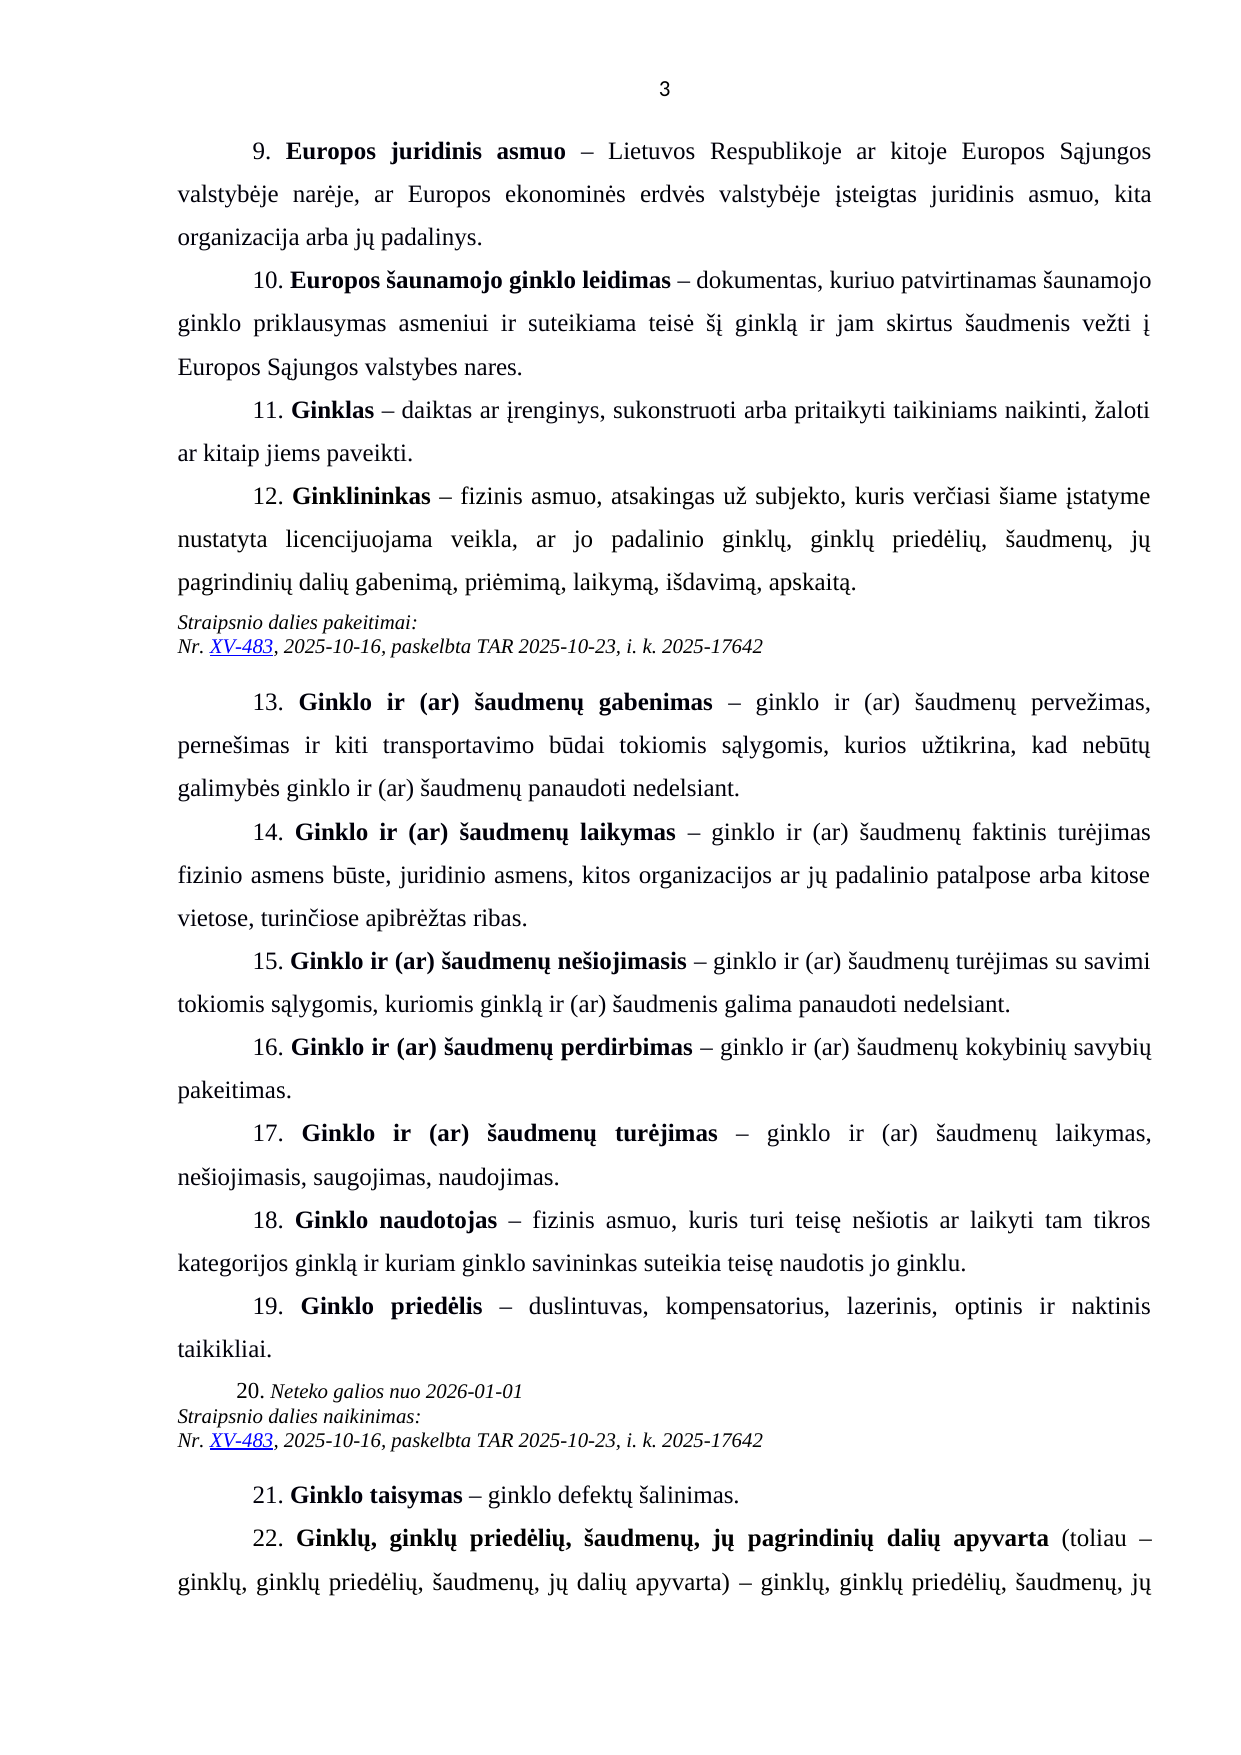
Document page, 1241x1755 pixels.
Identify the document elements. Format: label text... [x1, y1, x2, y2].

text 15. Ginklo ir (ar) šaudmenų nešiojimasis – ginklo ir (ar) šaudmenų turėjimas su savimi tokiomis sąlygomis, kuriomis ginklą ir (ar) šaudmenis galima panaudoti nedelsiant. [177, 946, 1152, 1018]
text Straipsnio dalies naikinimas: [177, 1403, 1152, 1428]
text 11. Ginklas – daiktas ar įrenginys, sukonstruoti arba pritaikyti taikiniams naikinti, žaloti ar kitaip jiems paveikti. [177, 395, 1152, 467]
text 20. Neteko galios nuo 2026-01-01 [177, 1377, 1152, 1403]
text 17. Ginklo ir (ar) šaudmenų turėjimas – ginklo ir (ar) šaudmenų laikymas, nešiojimasis, saugojimas, naudojimas. [177, 1118, 1152, 1190]
text 19. Ginklo priedėlis – duslintuvas, kompensatorius, lazerinis, optinis ir naktinis taikikliai. [177, 1291, 1152, 1363]
text 21. Ginklo taisymas – ginklo defektų šalinimas. [177, 1480, 1152, 1509]
text 18. Ginklo naudotojas – fizinis asmuo, kuris turi teisę nešiotis ar laikyti tam tikros kategorijos ginklą ir kuriam ginklo savininkas suteikia teisę naudotis jo ginklu. [177, 1205, 1152, 1277]
text 14. Ginklo ir (ar) šaudmenų laikymas – ginklo ir (ar) šaudmenų faktinis turėjimas fizinio asmens būste, juridinio asmens, kitos organizacijos ar jų padalinio patalpose arba kitose vietose, turinčiose apibrėžtas ribas. [177, 817, 1152, 932]
text Nr. XV-483, 2025-10-16, paskelbta TAR 2025-10-23, i. k. 2025-17642 [177, 1428, 1152, 1452]
text Nr. XV-483, 2025-10-16, paskelbta TAR 2025-10-23, i. k. 2025-17642 [177, 634, 1152, 658]
text 9. Europos juridinis asmuo – Lietuvos Respublikoje ar kitoje Europos Sąjungos valstybėje narėje, ar Europos ekonominės erdvės valstybėje įsteigtas juridinis asmuo, kita organizacija arba jų padalinys. [177, 136, 1152, 251]
text 16. Ginklo ir (ar) šaudmenų perdirbimas – ginklo ir (ar) šaudmenų kokybinių savybių pakeitimas. [177, 1032, 1152, 1104]
text 22. Ginklų, ginklų priedėlių, šaudmenų, jų pagrindinių dalių apyvarta (toliau – ginklų, ginklų priedėlių, šaudmenų, jų dalių apyvarta) – ginklų, ginklų priedėlių, šaudmenų, jų [177, 1523, 1152, 1595]
text Straipsnio dalies pakeitimai: [177, 610, 1152, 634]
text 12. Ginklininkas – fizinis asmuo, atsakingas už subjekto, kuris verčiasi šiame įstatyme nustatyta licencijuojama veikla, ar jo padalinio ginklų, ginklų priedėlių, šaudmenų, jų pagrindinių dalių gabenimą, priėmimą, laikymą, išdavimą, apskaitą. [177, 481, 1152, 596]
text 10. Europos šaunamojo ginklo leidimas – dokumentas, kuriuo patvirtinamas šaunamojo ginklo priklausymas asmeniui ir suteikiama teisė šį ginklą ir jam skirtus šaudmenis vežti į Europos Sąjungos valstybes nares. [177, 265, 1152, 380]
text 13. Ginklo ir (ar) šaudmenų gabenimas – ginklo ir (ar) šaudmenų pervežimas, pernešimas ir kiti transportavimo būdai tokiomis sąlygomis, kurios užtikrina, kad nebūtų galimybės ginklo ir (ar) šaudmenų panaudoti nedelsiant. [177, 687, 1152, 802]
